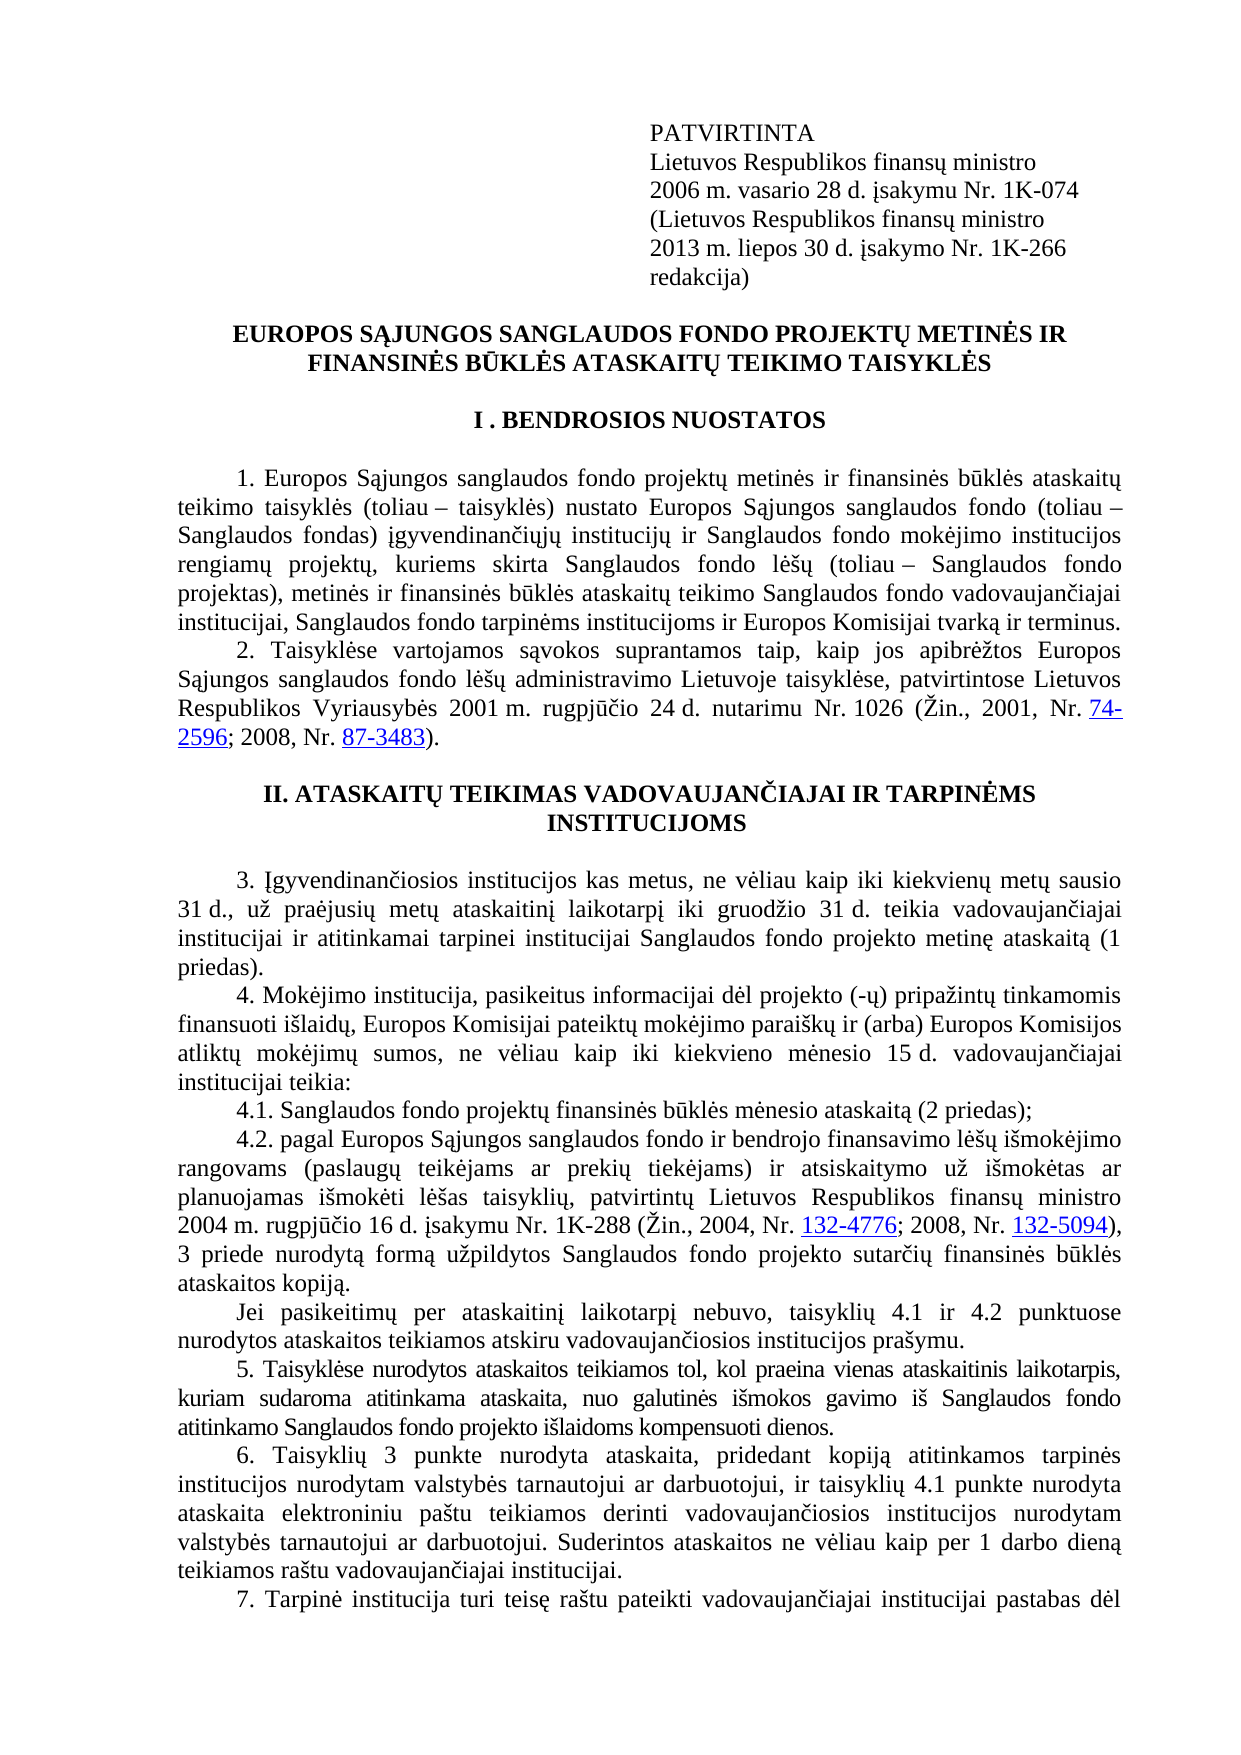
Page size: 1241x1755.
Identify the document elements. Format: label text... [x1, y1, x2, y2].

text 4.2. pagal Europos Sąjungos sanglaudos fondo ir bendrojo finansavimo lėšų išmokėjimo rangovams (paslaugų teikėjams ar prekių tiekėjams) ir atsiskaitymo už išmokėtas ar planuojamas išmokėti lėšas taisyklių, patvirtintų Lietuvos Respublikos finansų ministro 2004 m. rugpjūčio 16 d. įsakymu Nr. 1K-288 (Žin., 2004, Nr. 132-4776; 2008, Nr. 132-5094), 3 priede nurodytą formą užpildytos Sanglaudos fondo projekto sutarčių finansinės būklės ataskaitos kopiją. [177, 1124, 1122, 1297]
text 3. Įgyvendinančiosios institucijos kas metus, ne vėliau kaip iki kiekvienų metų sausio 31 d., už praėjusių metų ataskaitinį laikotarpį iki gruodžio 31 d. teikia vadovaujančiajai institucijai ir atitinkamai tarpinei institucijai Sanglaudos fondo projekto metinę ataskaitą (1 priedas). [177, 866, 1122, 981]
text 7. Tarpinė institucija turi teisę raštu pateikti vadovaujančiajai institucijai pastabas dėl [177, 1584, 1122, 1613]
text I . BENDROSIOS NUOSTATOS [177, 406, 1122, 434]
text 2006 m. vasario 28 d. įsakymu Nr. 1K-074 [649, 176, 1122, 204]
text EUROPOS SĄJUNGOS SANGLAUDOS FONDO PROJEKTŲ METINĖS IR FINANSINĖS BŪKLĖS ATASKAITŲ TEIKIMO TAISYKLĖS [177, 319, 1122, 377]
text PATVIRTINTA [649, 118, 1122, 147]
text 4.1. Sanglaudos fondo projektų finansinės būklės mėnesio ataskaitą (2 priedas); [177, 1096, 1122, 1124]
text 1. Europos Sąjungos sanglaudos fondo projektų metinės ir finansinės būklės ataskaitų teikimo taisyklės (toliau – taisyklės) nustato Europos Sąjungos sanglaudos fondo (toliau – Sanglaudos fondas) įgyvendinančiųjų institucijų ir Sanglaudos fondo mokėjimo institucijos rengiamų projektų, kuriems skirta Sanglaudos fondo lėšų (toliau – Sanglaudos fondo projektas), metinės ir finansinės būklės ataskaitų teikimo Sanglaudos fondo vadovaujančiajai institucijai, Sanglaudos fondo tarpinėms institucijoms ir Europos Komisijai tvarką ir terminus. [177, 463, 1122, 636]
text 4. Mokėjimo institucija, pasikeitus informacijai dėl projekto (-ų) pripažintų tinkamomis finansuoti išlaidų, Europos Komisijai pateiktų mokėjimo paraiškų ir (arba) Europos Komisijos atliktų mokėjimų sumos, ne vėliau kaip iki kiekvieno mėnesio 15 d. vadovaujančiajai institucijai teikia: [177, 981, 1122, 1096]
text II. ATASKAITŲ TEIKIMAS VADOVAUJANČIAJAI IR TARPINĖMS INSTITUCIJOMS [177, 779, 1122, 837]
text Jei pasikeitimų per ataskaitinį laikotarpį nebuvo, taisyklių 4.1 ir 4.2 punktuose nurodytos ataskaitos teikiamos atskiru vadovaujančiosios institucijos prašymu. [177, 1297, 1122, 1354]
text 2. Taisyklėse vartojamos sąvokos suprantamos taip, kaip jos apibrėžtos Europos Sąjungos sanglaudos fondo lėšų administravimo Lietuvoje taisyklėse, patvirtintose Lietuvos Respublikos Vyriausybės 2001 m. rugpjūčio 24 d. nutarimu Nr. 1026 (Žin., 2001, Nr. 74-2596; 2008, Nr. 87-3483). [177, 636, 1122, 751]
text redakcija) [649, 262, 1122, 291]
text 5. Taisyklėse nurodytos ataskaitos teikiamos tol, kol praeina vienas ataskaitinis laikotarpis, kuriam sudaroma atitinkama ataskaita, nuo galutinės išmokos gavimo iš Sanglaudos fondo atitinkamo Sanglaudos fondo projekto išlaidoms kompensuoti dienos. [177, 1354, 1122, 1441]
text (Lietuvos Respublikos finansų ministro 2013 m. liepos 30 d. įsakymo Nr. 1K-266 [649, 204, 1122, 262]
text Lietuvos Respublikos finansų ministro [649, 147, 1122, 176]
text 6. Taisyklių 3 punkte nurodyta ataskaita, pridedant kopiją atitinkamos tarpinės institucijos nurodytam valstybės tarnautojui ar darbuotojui, ir taisyklių 4.1 punkte nurodyta ataskaita elektroniniu paštu teikiamos derinti vadovaujančiosios institucijos nurodytam valstybės tarnautojui ar darbuotojui. Suderintos ataskaitos ne vėliau kaip per 1 darbo dieną teikiamos raštu vadovaujančiajai institucijai. [177, 1441, 1122, 1584]
